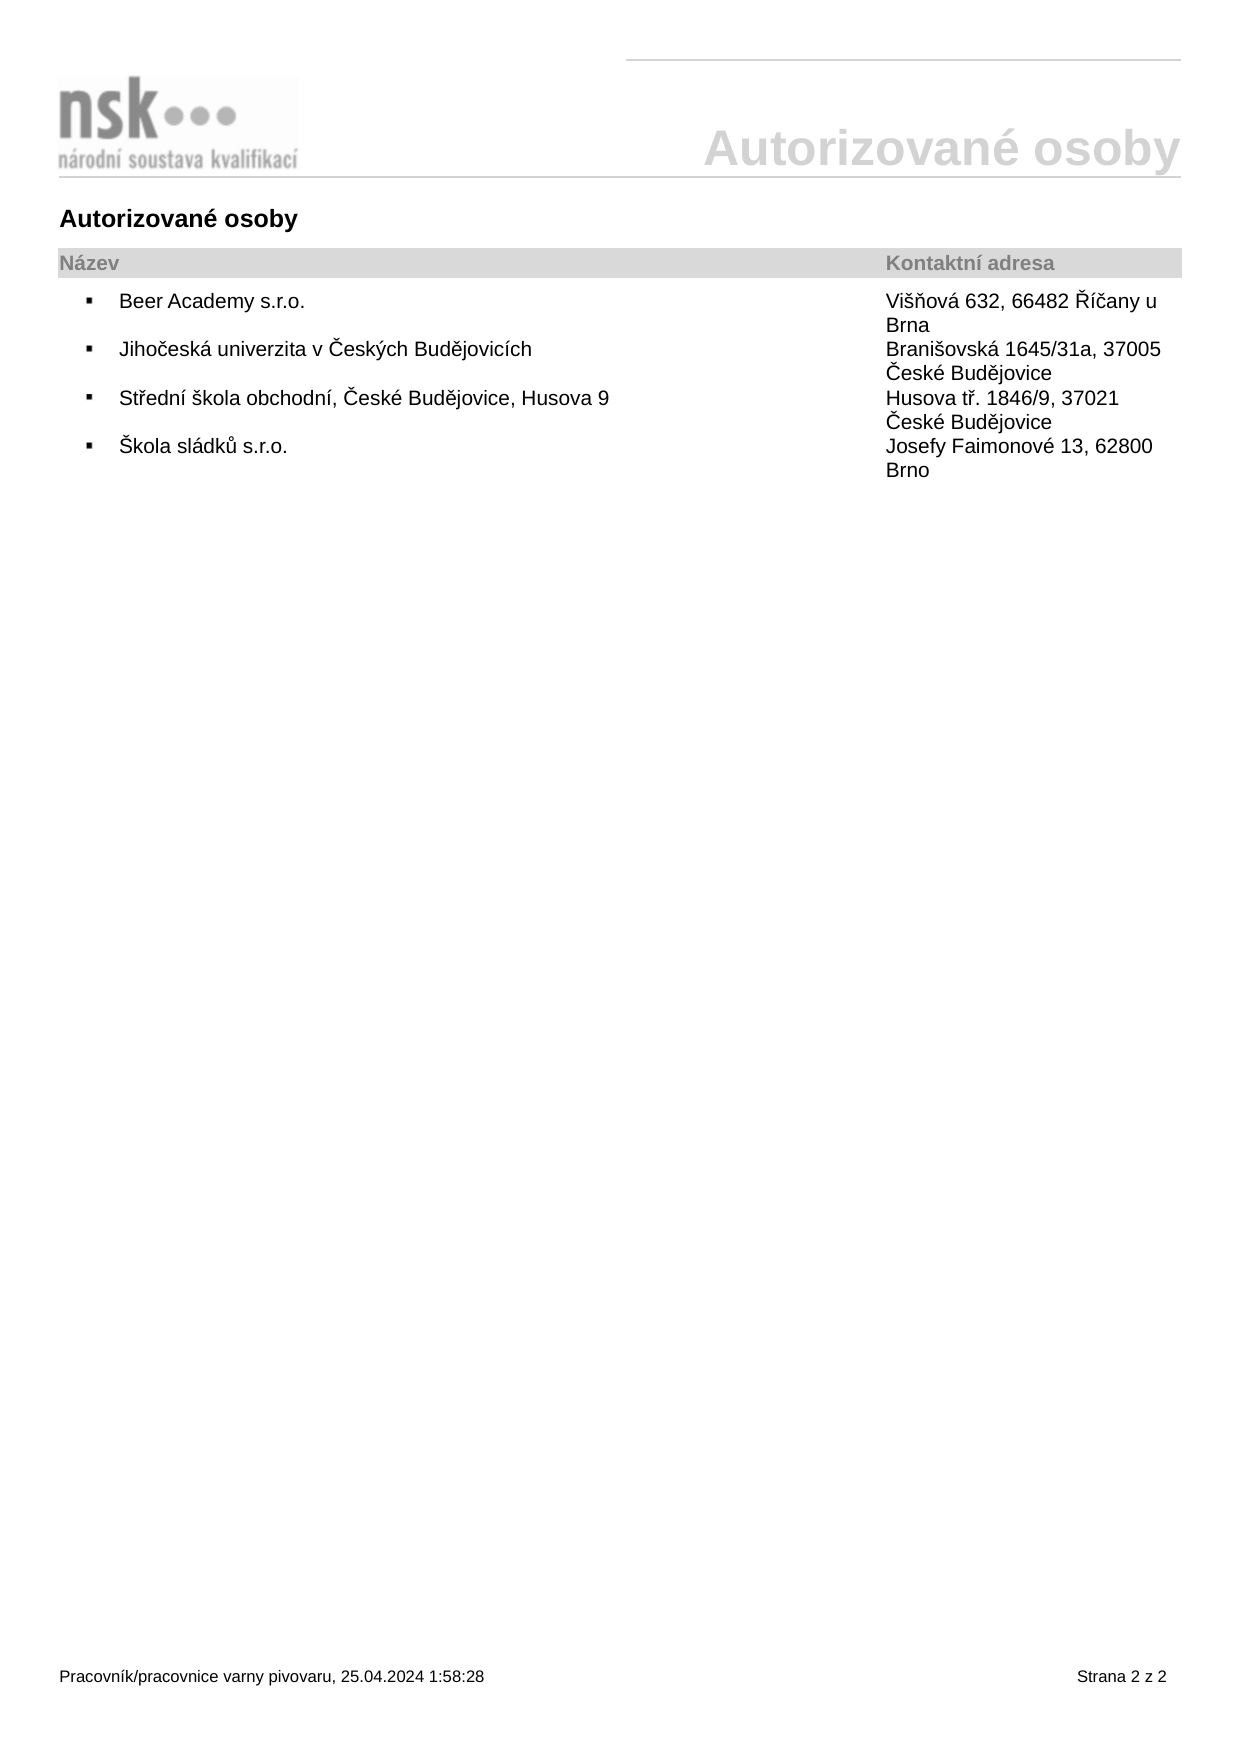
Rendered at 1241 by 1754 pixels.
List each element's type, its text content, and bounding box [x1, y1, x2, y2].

table_cell [886, 236, 1167, 248]
table_cell [481, 194, 617, 200]
table_cell [618, 1082, 626, 1370]
table_cell [860, 194, 886, 200]
table_cell [1167, 1370, 1181, 1658]
table_cell [618, 362, 626, 386]
table_cell [618, 194, 626, 200]
table_cell [860, 236, 886, 248]
table_cell [618, 1370, 626, 1658]
table_cell Pracovník/pracovnice varny pivovaru, 25.04.2024 1:58:28 [59, 1658, 860, 1694]
table_cell [59, 1370, 119, 1658]
table_cell [1167, 194, 1181, 200]
table_cell Husova tř. 1846/9, 37021 České Budějovice [886, 386, 1181, 434]
table_cell [1167, 1082, 1181, 1370]
table_cell [626, 1082, 860, 1370]
table_cell Beer Academy s.r.o. [119, 289, 886, 314]
table_cell [59, 482, 119, 782]
table_cell [481, 1082, 617, 1370]
table_cell [119, 458, 481, 482]
table_cell [481, 362, 617, 386]
table_cell Branišovská 1645/31a, 37005 České Budějovice [886, 337, 1181, 386]
table_cell [618, 170, 626, 176]
table_cell Kontaktní adresa [886, 250, 1180, 277]
picture [59, 433, 119, 458]
table_cell [626, 278, 860, 289]
table_cell [618, 410, 626, 434]
table_cell [59, 171, 119, 176]
table_cell [626, 782, 860, 1082]
table_cell Jihočeská univerzita v Českých Budějovicích [119, 337, 886, 362]
table_cell [618, 278, 626, 289]
table_cell Josefy Faimonové 13, 62800 Brno [886, 434, 1181, 482]
table_cell [860, 314, 886, 337]
table_cell [860, 782, 886, 1082]
table_cell [626, 236, 860, 248]
table_cell [481, 314, 617, 337]
table_cell [626, 1370, 860, 1658]
table_cell [481, 236, 617, 248]
table_cell [59, 278, 119, 288]
table_cell [59, 1082, 119, 1370]
table_cell [481, 482, 617, 782]
table_cell [481, 458, 617, 482]
table_cell [119, 278, 481, 289]
table_cell [619, 59, 626, 170]
table_cell [626, 482, 860, 782]
table_cell [860, 1082, 886, 1370]
table_cell [119, 782, 481, 1082]
table_cell [860, 410, 886, 434]
table_cell [860, 278, 886, 289]
table_cell Autorizované osoby [59, 200, 1181, 236]
table_cell [481, 410, 617, 434]
table_cell [886, 482, 1167, 782]
picture [57, 59, 619, 171]
table_cell [886, 278, 1167, 289]
table_cell [59, 194, 119, 200]
table_cell [886, 1082, 1167, 1370]
table_cell [119, 1370, 481, 1658]
table_cell [860, 1370, 886, 1658]
table_cell [59, 362, 119, 386]
table_cell [886, 782, 1167, 1082]
table_cell [626, 458, 860, 482]
table_cell [59, 178, 1181, 194]
table_cell [860, 362, 886, 386]
table_cell [119, 1082, 481, 1370]
table_cell Název [60, 250, 885, 277]
table_cell [886, 1370, 1167, 1658]
table_cell [626, 362, 860, 386]
table_cell [59, 236, 119, 248]
table_cell [618, 482, 626, 782]
table_cell [1167, 782, 1181, 1082]
table_cell [1167, 1658, 1181, 1694]
table_cell [481, 171, 617, 176]
table_cell [481, 278, 617, 289]
table_cell [59, 314, 119, 336]
table_cell [119, 236, 481, 248]
table_cell [1167, 278, 1181, 289]
table_cell [626, 314, 860, 337]
table_cell [119, 314, 481, 337]
table_cell [119, 410, 481, 434]
table_cell [119, 362, 481, 386]
table_cell [59, 782, 119, 1082]
table_cell [119, 171, 481, 176]
picture [59, 386, 119, 409]
table_cell Višňová 632, 66482 Říčany u Brna [886, 289, 1181, 337]
table_cell Škola sládků s.r.o. [119, 434, 886, 458]
table_cell [886, 194, 1167, 200]
table_cell Strana 2 z 2 [860, 1658, 1167, 1694]
table_cell [860, 458, 886, 482]
picture [59, 336, 119, 361]
table_cell [626, 410, 860, 434]
table_cell [860, 482, 886, 782]
table_cell [1167, 482, 1181, 782]
table_cell Autorizované osoby [626, 61, 1181, 176]
table_cell [618, 314, 626, 337]
table_cell [618, 236, 626, 248]
picture [59, 288, 119, 313]
table_cell [481, 1370, 617, 1658]
table_cell [119, 194, 481, 200]
table_cell [1167, 236, 1181, 248]
table_cell [626, 194, 860, 200]
table_cell [618, 782, 626, 1082]
table_cell Střední škola obchodní, České Budějovice, Husova 9 [119, 386, 886, 410]
table_cell [59, 410, 119, 433]
table_cell [618, 458, 626, 482]
table_cell [481, 782, 617, 1082]
table_cell [59, 458, 119, 482]
table_cell [119, 482, 481, 782]
